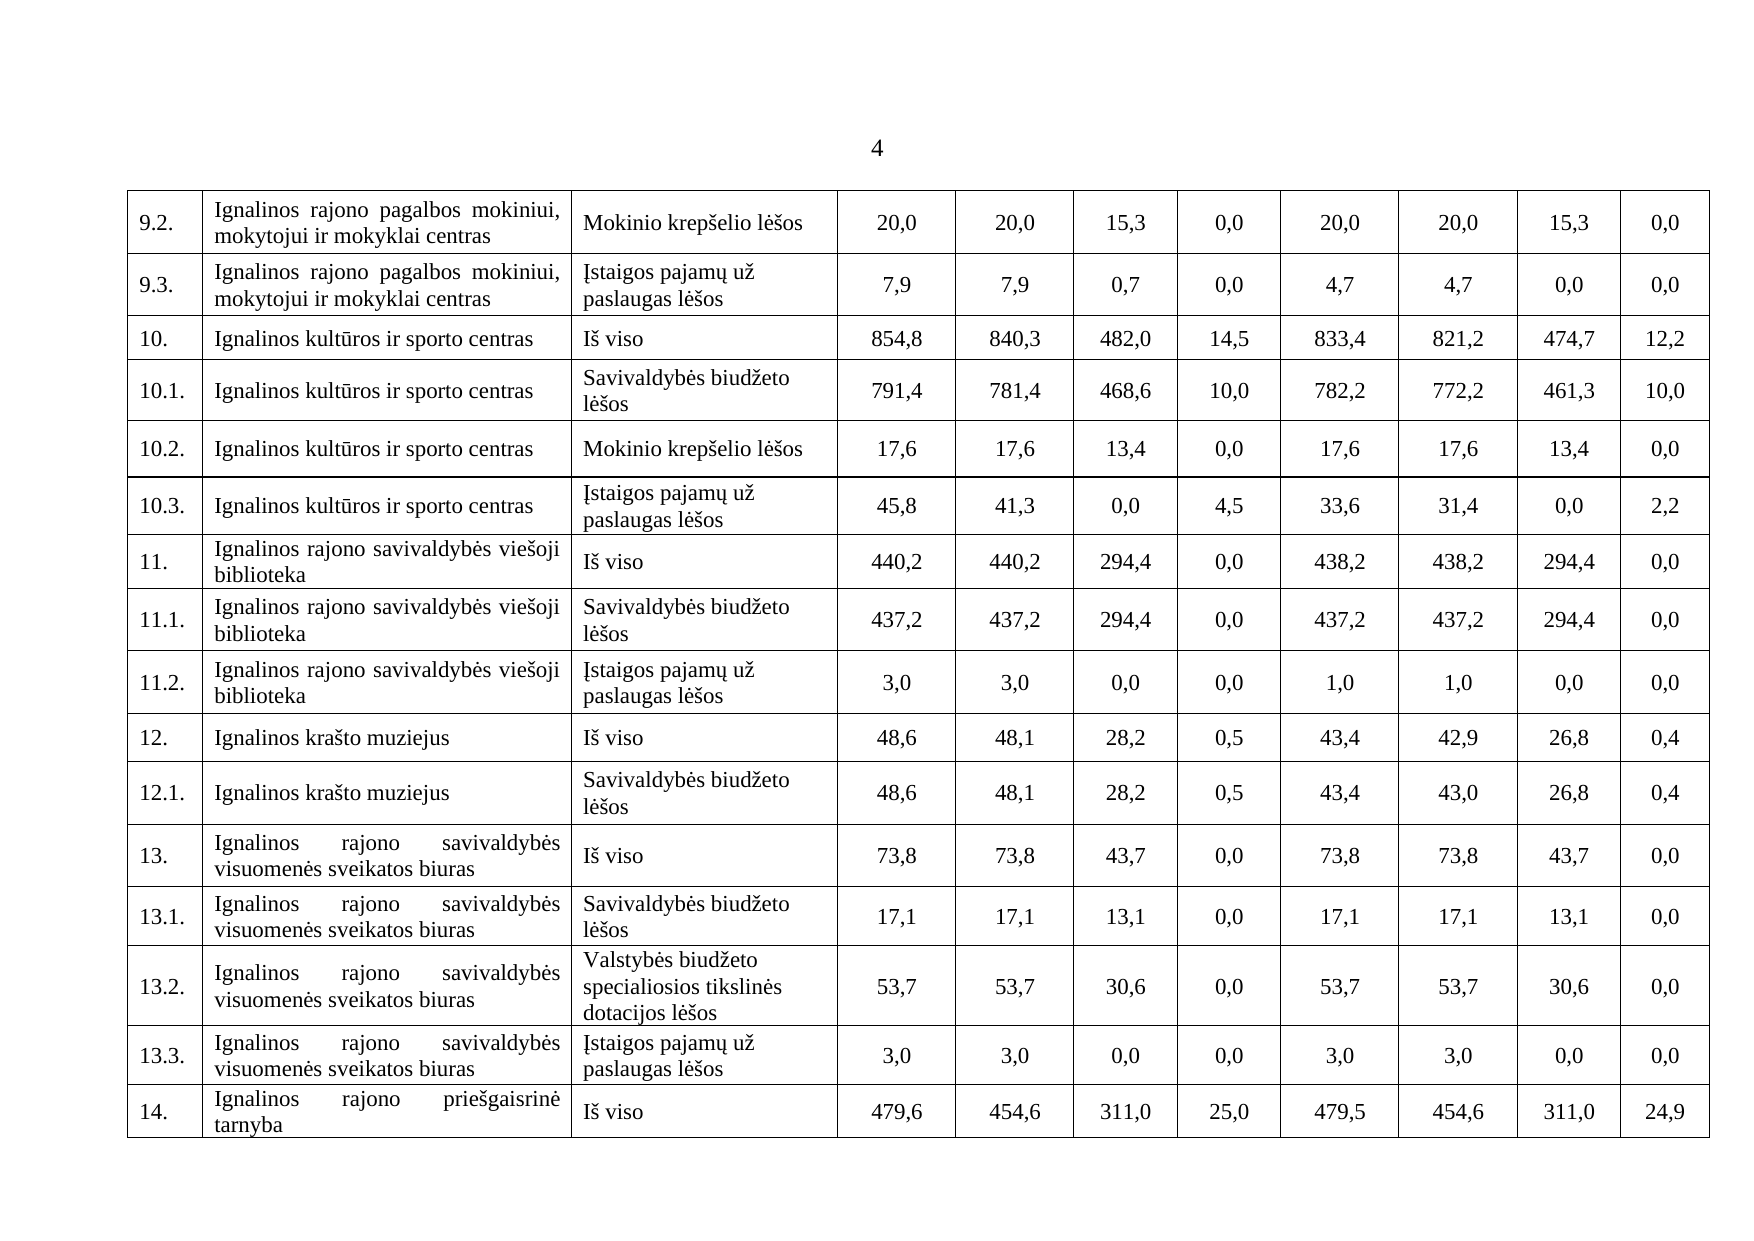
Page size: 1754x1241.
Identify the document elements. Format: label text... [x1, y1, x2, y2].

table_cell 0,0 [1621, 825, 1709, 886]
table_cell 3,0 [956, 1026, 1073, 1083]
table_cell 0,0 [1621, 946, 1709, 1025]
table_cell Valstybės biudžeto specialiosios tikslinės dotacijos lėšos [572, 946, 837, 1025]
table_cell 13,4 [1518, 421, 1620, 476]
table_cell 73,8 [1281, 825, 1398, 886]
table_cell 13,1 [1518, 887, 1620, 945]
table_cell 782,2 [1281, 360, 1398, 420]
table_cell Iš viso [572, 316, 837, 359]
table_cell 17,1 [956, 887, 1073, 945]
table_cell 17,6 [1281, 421, 1398, 476]
table_cell 7,9 [838, 254, 955, 315]
table_cell 0,0 [1178, 887, 1280, 945]
table_cell Ignalinos rajono pagalbos mokiniui, mokytojui ir mokyklai centras [203, 191, 571, 253]
table_cell 12,2 [1621, 316, 1709, 359]
table_cell 42,9 [1399, 714, 1517, 761]
table_cell Savivaldybės biudžeto lėšos [572, 360, 837, 420]
table_cell 17,1 [1399, 887, 1517, 945]
table_cell 0,5 [1178, 762, 1280, 823]
table_cell 0,0 [1178, 651, 1280, 713]
table_cell 48,1 [956, 762, 1073, 823]
table_cell 1,0 [1399, 651, 1517, 713]
table_cell 454,6 [1399, 1085, 1517, 1137]
table_cell 48,1 [956, 714, 1073, 761]
table_cell 3,0 [838, 651, 955, 713]
table_cell 53,7 [1399, 946, 1517, 1025]
table_cell 0,0 [1518, 651, 1620, 713]
table_cell 0,0 [1518, 254, 1620, 315]
table_cell 0,0 [1518, 478, 1620, 534]
table_cell 17,1 [838, 887, 955, 945]
table_cell 854,8 [838, 316, 955, 359]
table_cell 7,9 [956, 254, 1073, 315]
table_cell Savivaldybės biudžeto lėšos [572, 589, 837, 650]
table_cell 1,0 [1281, 651, 1398, 713]
table_cell Ignalinos kultūros ir sporto centras [203, 360, 571, 420]
table_cell 0,0 [1178, 535, 1280, 588]
table_cell Ignalinos rajono pagalbos mokiniui, mokytojui ir mokyklai centras [203, 254, 571, 315]
table_cell 11.1. [128, 589, 202, 650]
table_cell 454,6 [956, 1085, 1073, 1137]
table_cell 53,7 [1281, 946, 1398, 1025]
table_cell 0,0 [1178, 589, 1280, 650]
table_cell 13.1. [128, 887, 202, 945]
table_cell 45,8 [838, 478, 955, 534]
table_cell 13.2. [128, 946, 202, 1025]
table_cell 73,8 [1399, 825, 1517, 886]
table_cell 0,0 [1518, 1026, 1620, 1083]
table_cell Įstaigos pajamų už paslaugas lėšos [572, 651, 837, 713]
table_cell Iš viso [572, 535, 837, 588]
table_cell 73,8 [838, 825, 955, 886]
table_cell Mokinio krepšelio lėšos [572, 421, 837, 476]
table_cell 0,0 [1178, 946, 1280, 1025]
table_cell 11.2. [128, 651, 202, 713]
table_cell 781,4 [956, 360, 1073, 420]
table_cell 28,2 [1074, 762, 1177, 823]
table_cell Ignalinos kultūros ir sporto centras [203, 478, 571, 534]
table_cell 482,0 [1074, 316, 1177, 359]
table_cell 10,0 [1178, 360, 1280, 420]
table_cell 31,4 [1399, 478, 1517, 534]
table_cell 73,8 [956, 825, 1073, 886]
table_cell 0,0 [1621, 651, 1709, 713]
table_cell 0,0 [1178, 1026, 1280, 1083]
table_cell Iš viso [572, 825, 837, 886]
table_cell Įstaigos pajamų už paslaugas lėšos [572, 254, 837, 315]
table_cell 11. [128, 535, 202, 588]
table_cell 26,8 [1518, 762, 1620, 823]
table_cell 9.2. [128, 191, 202, 253]
table_cell 0,0 [1621, 254, 1709, 315]
table_cell 10.3. [128, 478, 202, 534]
table_cell 0,0 [1621, 1026, 1709, 1083]
table_cell Ignalinos rajono savivaldybės visuomenės sveikatos biuras [203, 1026, 571, 1083]
table_cell Ignalinos rajono savivaldybės visuomenės sveikatos biuras [203, 825, 571, 886]
table_cell 0,0 [1074, 478, 1177, 534]
table_cell 0,0 [1621, 535, 1709, 588]
table_cell 772,2 [1399, 360, 1517, 420]
table_cell 10.1. [128, 360, 202, 420]
table_cell Ignalinos rajono savivaldybės viešoji biblioteka [203, 589, 571, 650]
table_cell 0,0 [1621, 887, 1709, 945]
table_cell 13,4 [1074, 421, 1177, 476]
table_cell 48,6 [838, 714, 955, 761]
table_cell 440,2 [838, 535, 955, 588]
table_cell 15,3 [1518, 191, 1620, 253]
table_cell 20,0 [1281, 191, 1398, 253]
table_cell 24,9 [1621, 1085, 1709, 1137]
table_cell Iš viso [572, 1085, 837, 1137]
table_cell 3,0 [838, 1026, 955, 1083]
table_cell 13.3. [128, 1026, 202, 1083]
table_cell 41,3 [956, 478, 1073, 534]
table_cell 294,4 [1074, 589, 1177, 650]
table_cell 20,0 [838, 191, 955, 253]
table_cell 3,0 [956, 651, 1073, 713]
table_cell Iš viso [572, 714, 837, 761]
table_cell 20,0 [956, 191, 1073, 253]
table_cell 43,7 [1518, 825, 1620, 886]
table_cell 437,2 [838, 589, 955, 650]
table_cell 13. [128, 825, 202, 886]
table_cell 437,2 [956, 589, 1073, 650]
table_cell 474,7 [1518, 316, 1620, 359]
table_cell 461,3 [1518, 360, 1620, 420]
table_cell 840,3 [956, 316, 1073, 359]
table_cell 20,0 [1399, 191, 1517, 253]
table_cell 0,4 [1621, 762, 1709, 823]
table_cell 10.2. [128, 421, 202, 476]
table_cell 53,7 [956, 946, 1073, 1025]
table_cell 821,2 [1399, 316, 1517, 359]
table_cell 0,5 [1178, 714, 1280, 761]
table_cell 437,2 [1281, 589, 1398, 650]
table_cell 43,7 [1074, 825, 1177, 886]
table_cell 791,4 [838, 360, 955, 420]
table_cell 438,2 [1399, 535, 1517, 588]
table_cell 294,4 [1518, 535, 1620, 588]
table_cell 0,0 [1178, 254, 1280, 315]
table_cell 12.1. [128, 762, 202, 823]
table_cell Ignalinos kultūros ir sporto centras [203, 316, 571, 359]
table_cell Ignalinos kultūros ir sporto centras [203, 421, 571, 476]
table_cell Ignalinos krašto muziejus [203, 762, 571, 823]
table_cell 479,6 [838, 1085, 955, 1137]
table_cell 3,0 [1399, 1026, 1517, 1083]
table_cell 0,7 [1074, 254, 1177, 315]
table_cell 311,0 [1074, 1085, 1177, 1137]
table_cell 4,7 [1281, 254, 1398, 315]
table_cell 28,2 [1074, 714, 1177, 761]
table_cell 0,0 [1074, 651, 1177, 713]
table_cell 17,1 [1281, 887, 1398, 945]
table_cell Savivaldybės biudžeto lėšos [572, 762, 837, 823]
table_cell 479,5 [1281, 1085, 1398, 1137]
table_cell 440,2 [956, 535, 1073, 588]
table_cell 43,0 [1399, 762, 1517, 823]
table_cell 53,7 [838, 946, 955, 1025]
table_cell 468,6 [1074, 360, 1177, 420]
table_cell 294,4 [1518, 589, 1620, 650]
table_cell 33,6 [1281, 478, 1398, 534]
table_cell 25,0 [1178, 1085, 1280, 1137]
table_cell 48,6 [838, 762, 955, 823]
table_cell 0,4 [1621, 714, 1709, 761]
table_cell 4,7 [1399, 254, 1517, 315]
table_cell 0,0 [1621, 421, 1709, 476]
table_cell 14,5 [1178, 316, 1280, 359]
table_cell Savivaldybės biudžeto lėšos [572, 887, 837, 945]
table_cell 3,0 [1281, 1026, 1398, 1083]
table_cell Mokinio krepšelio lėšos [572, 191, 837, 253]
table_cell 15,3 [1074, 191, 1177, 253]
table_cell Ignalinos rajono savivaldybės visuomenės sveikatos biuras [203, 946, 571, 1025]
table_cell Ignalinos rajono priešgaisrinė tarnyba [203, 1085, 571, 1137]
table_cell 13,1 [1074, 887, 1177, 945]
table_cell 0,0 [1178, 191, 1280, 253]
table_cell Įstaigos pajamų už paslaugas lėšos [572, 478, 837, 534]
table_cell 0,0 [1074, 1026, 1177, 1083]
table_cell 26,8 [1518, 714, 1620, 761]
table_cell 0,0 [1178, 421, 1280, 476]
table_cell 10,0 [1621, 360, 1709, 420]
table_cell 311,0 [1518, 1085, 1620, 1137]
table_cell 2,2 [1621, 478, 1709, 534]
table_cell 30,6 [1074, 946, 1177, 1025]
table_cell 17,6 [956, 421, 1073, 476]
table_cell 43,4 [1281, 762, 1398, 823]
table_cell 833,4 [1281, 316, 1398, 359]
table_cell 9.3. [128, 254, 202, 315]
table_cell Ignalinos krašto muziejus [203, 714, 571, 761]
table_cell Ignalinos rajono savivaldybės visuomenės sveikatos biuras [203, 887, 571, 945]
table_cell 10. [128, 316, 202, 359]
table_cell 12. [128, 714, 202, 761]
table_cell 17,6 [1399, 421, 1517, 476]
table_cell 294,4 [1074, 535, 1177, 588]
table_cell 30,6 [1518, 946, 1620, 1025]
table_cell 0,0 [1621, 191, 1709, 253]
table_cell 43,4 [1281, 714, 1398, 761]
table_cell 4,5 [1178, 478, 1280, 534]
table_cell Ignalinos rajono savivaldybės viešoji biblioteka [203, 651, 571, 713]
table_cell Įstaigos pajamų už paslaugas lėšos [572, 1026, 837, 1083]
table_cell 437,2 [1399, 589, 1517, 650]
table_cell 14. [128, 1085, 202, 1137]
table_cell 0,0 [1621, 589, 1709, 650]
table_cell 0,0 [1178, 825, 1280, 886]
table_cell 17,6 [838, 421, 955, 476]
table_cell 438,2 [1281, 535, 1398, 588]
table_cell Ignalinos rajono savivaldybės viešoji biblioteka [203, 535, 571, 588]
